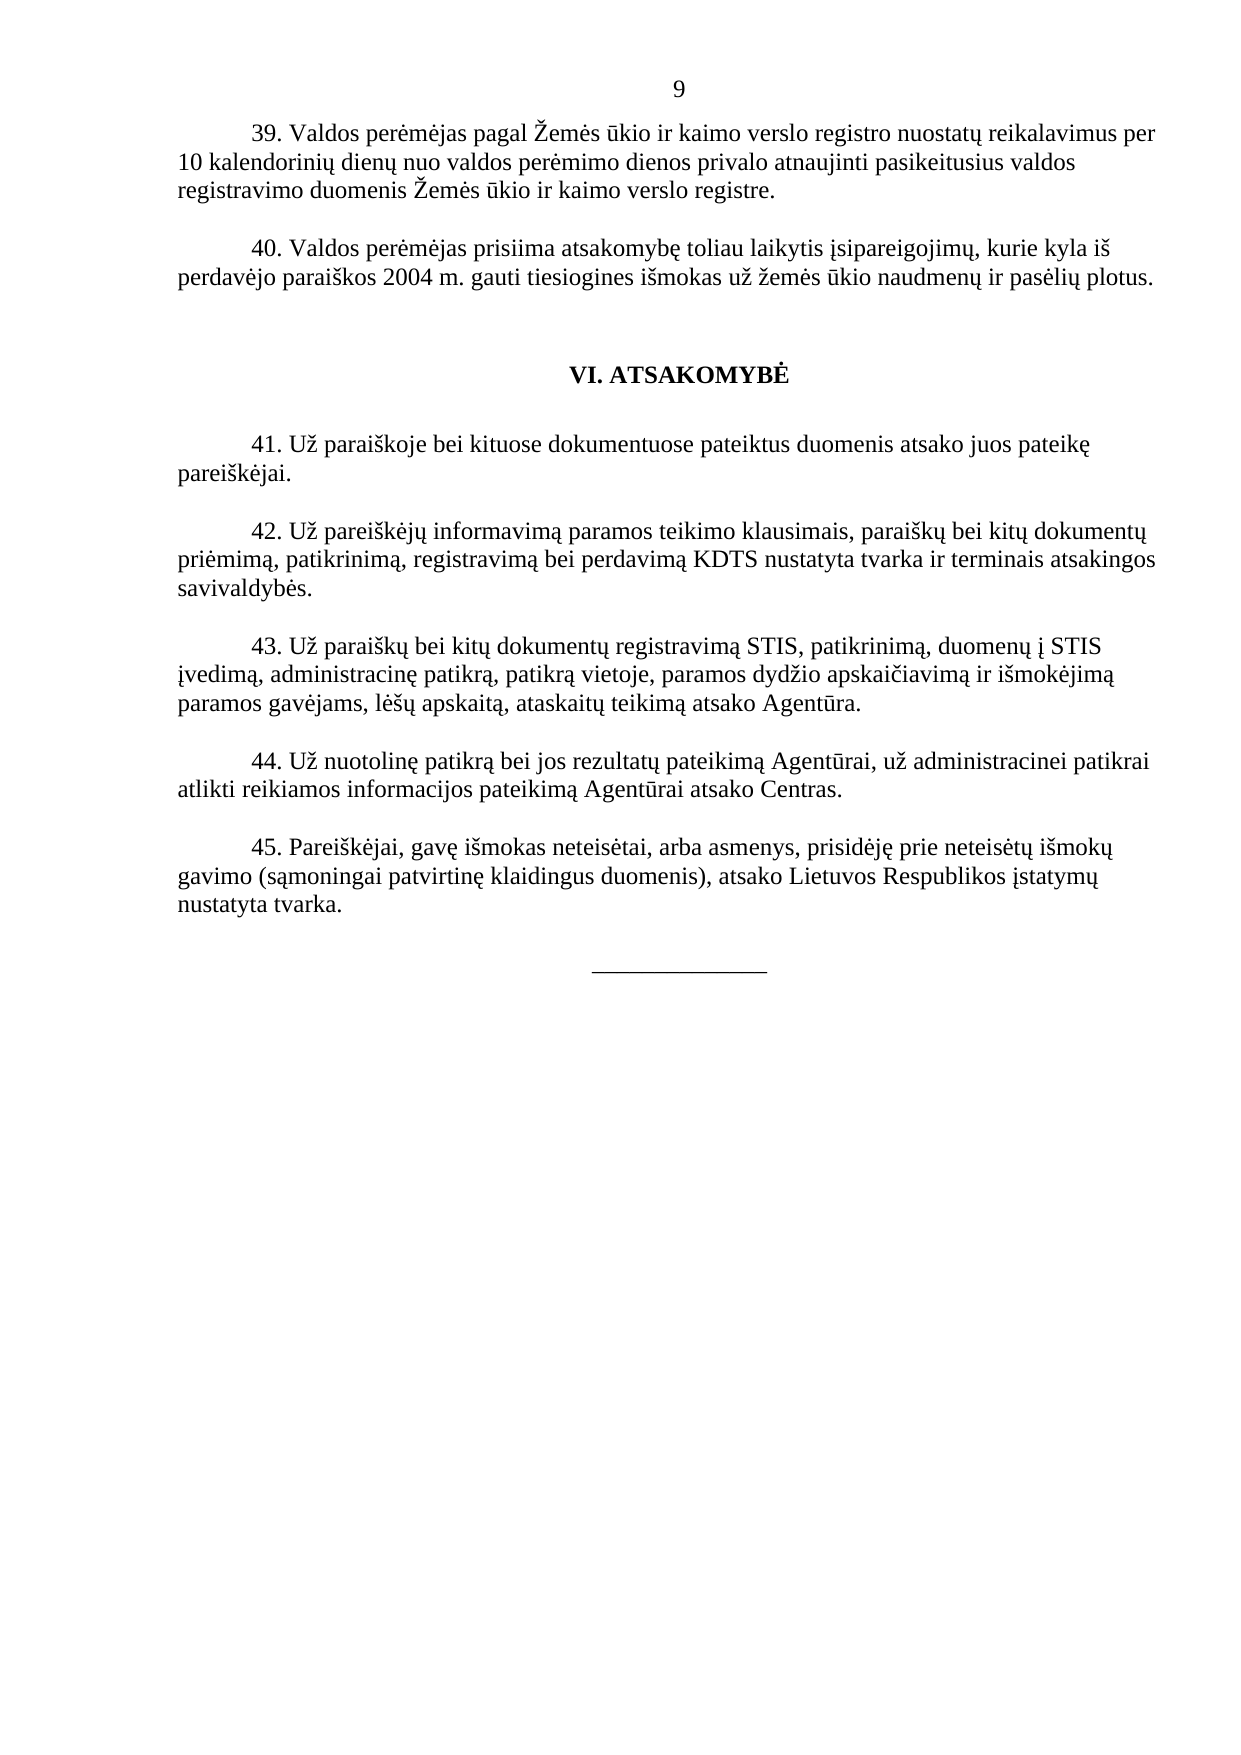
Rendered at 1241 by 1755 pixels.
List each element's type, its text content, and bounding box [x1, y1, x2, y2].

text 41. Už paraiškoje bei kituose dokumentuose pateiktus duomenis atsako juos pateikę pareiškėjai. [177, 429, 1181, 487]
text 45. Pareiškėjai, gavę išmokas neteisėtai, arba asmenys, prisidėję prie neteisėtų išmokų gavimo (sąmoningai patvirtinę klaidingus duomenis), atsako Lietuvos Respublikos įstatymų nustatyta tvarka. [177, 832, 1181, 918]
text VI. ATSAKOMYBĖ [177, 360, 1181, 389]
text 44. Už nuotolinę patikrą bei jos rezultatų pateikimą Agentūrai, už administracinei patikrai atlikti reikiamos informacijos pateikimą Agentūrai atsako Centras. [177, 746, 1181, 803]
text 39. Valdos perėmėjas pagal Žemės ūkio ir kaimo verslo registro nuostatų reikalavimus per 10 kalendorinių dienų nuo valdos perėmimo dienos privalo atnaujinti pasikeitusius valdos registravimo duomenis Žemės ūkio ir kaimo verslo registre. [177, 118, 1181, 204]
text ______________ [177, 947, 1181, 976]
text 43. Už paraiškų bei kitų dokumentų registravimą STIS, patikrinimą, duomenų į STIS įvedimą, administracinę patikrą, patikrą vietoje, paramos dydžio apskaičiavimą ir išmokėjimą paramos gavėjams, lėšų apskaitą, ataskaitų teikimą atsako Agentūra. [177, 631, 1181, 717]
text 40. Valdos perėmėjas prisiima atsakomybę toliau laikytis įsipareigojimų, kurie kyla iš perdavėjo paraiškos 2004 m. gauti tiesiogines išmokas už žemės ūkio naudmenų ir pasėlių plotus. [177, 233, 1181, 291]
text 42. Už pareiškėjų informavimą paramos teikimo klausimais, paraiškų bei kitų dokumentų priėmimą, patikrinimą, registravimą bei perdavimą KDTS nustatyta tvarka ir terminais atsakingos savivaldybės. [177, 516, 1181, 602]
